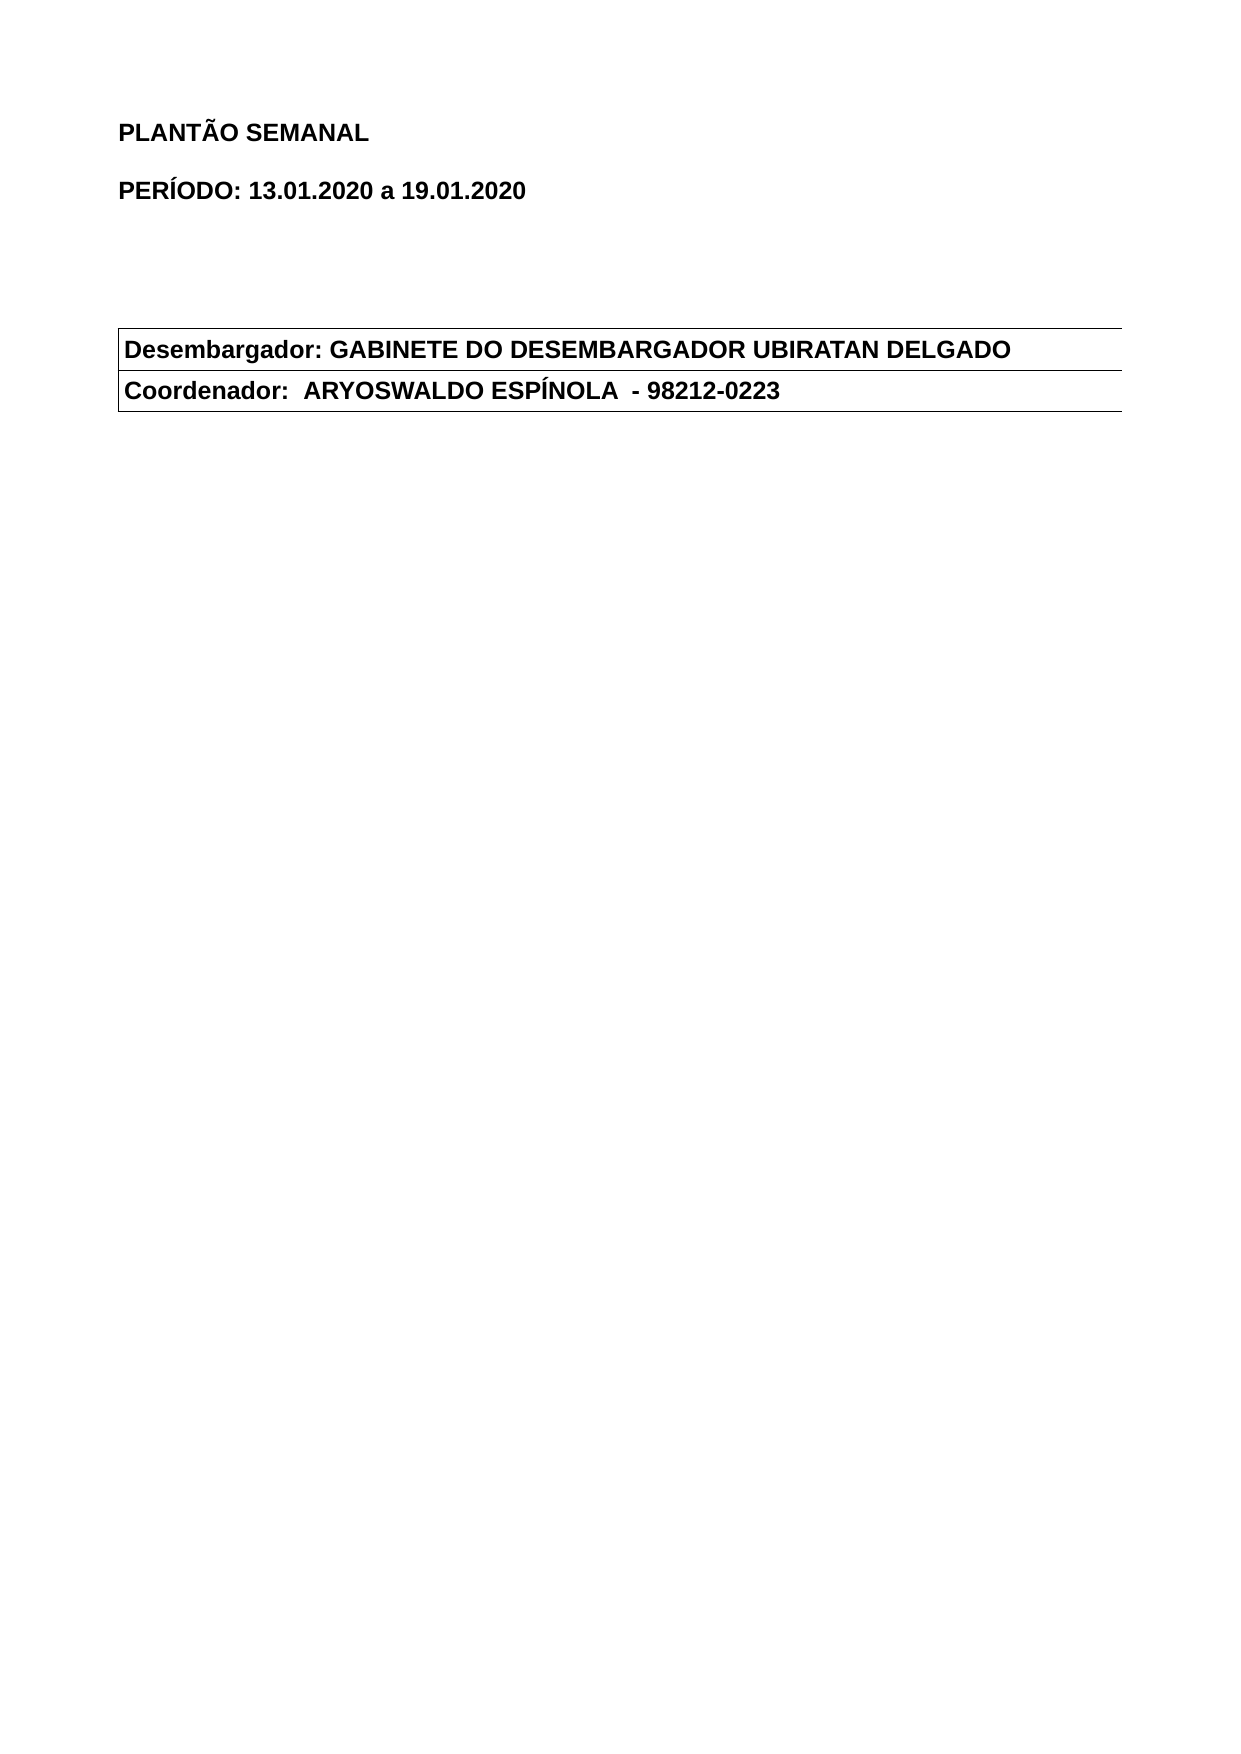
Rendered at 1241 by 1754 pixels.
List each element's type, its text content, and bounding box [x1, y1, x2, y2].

table_header Desembargador: GABINETE DO DESEMBARGADOR UBIRATAN DELGADO [119, 329, 1122, 369]
text PLANTÃO SEMANAL [118, 118, 1122, 147]
text PERÍODO: 13.01.2020 a 19.01.2020 [118, 176, 1122, 204]
table_cell Coordenador: ARYOSWALDO ESPÍNOLA - 98212-0223 [119, 371, 1122, 411]
